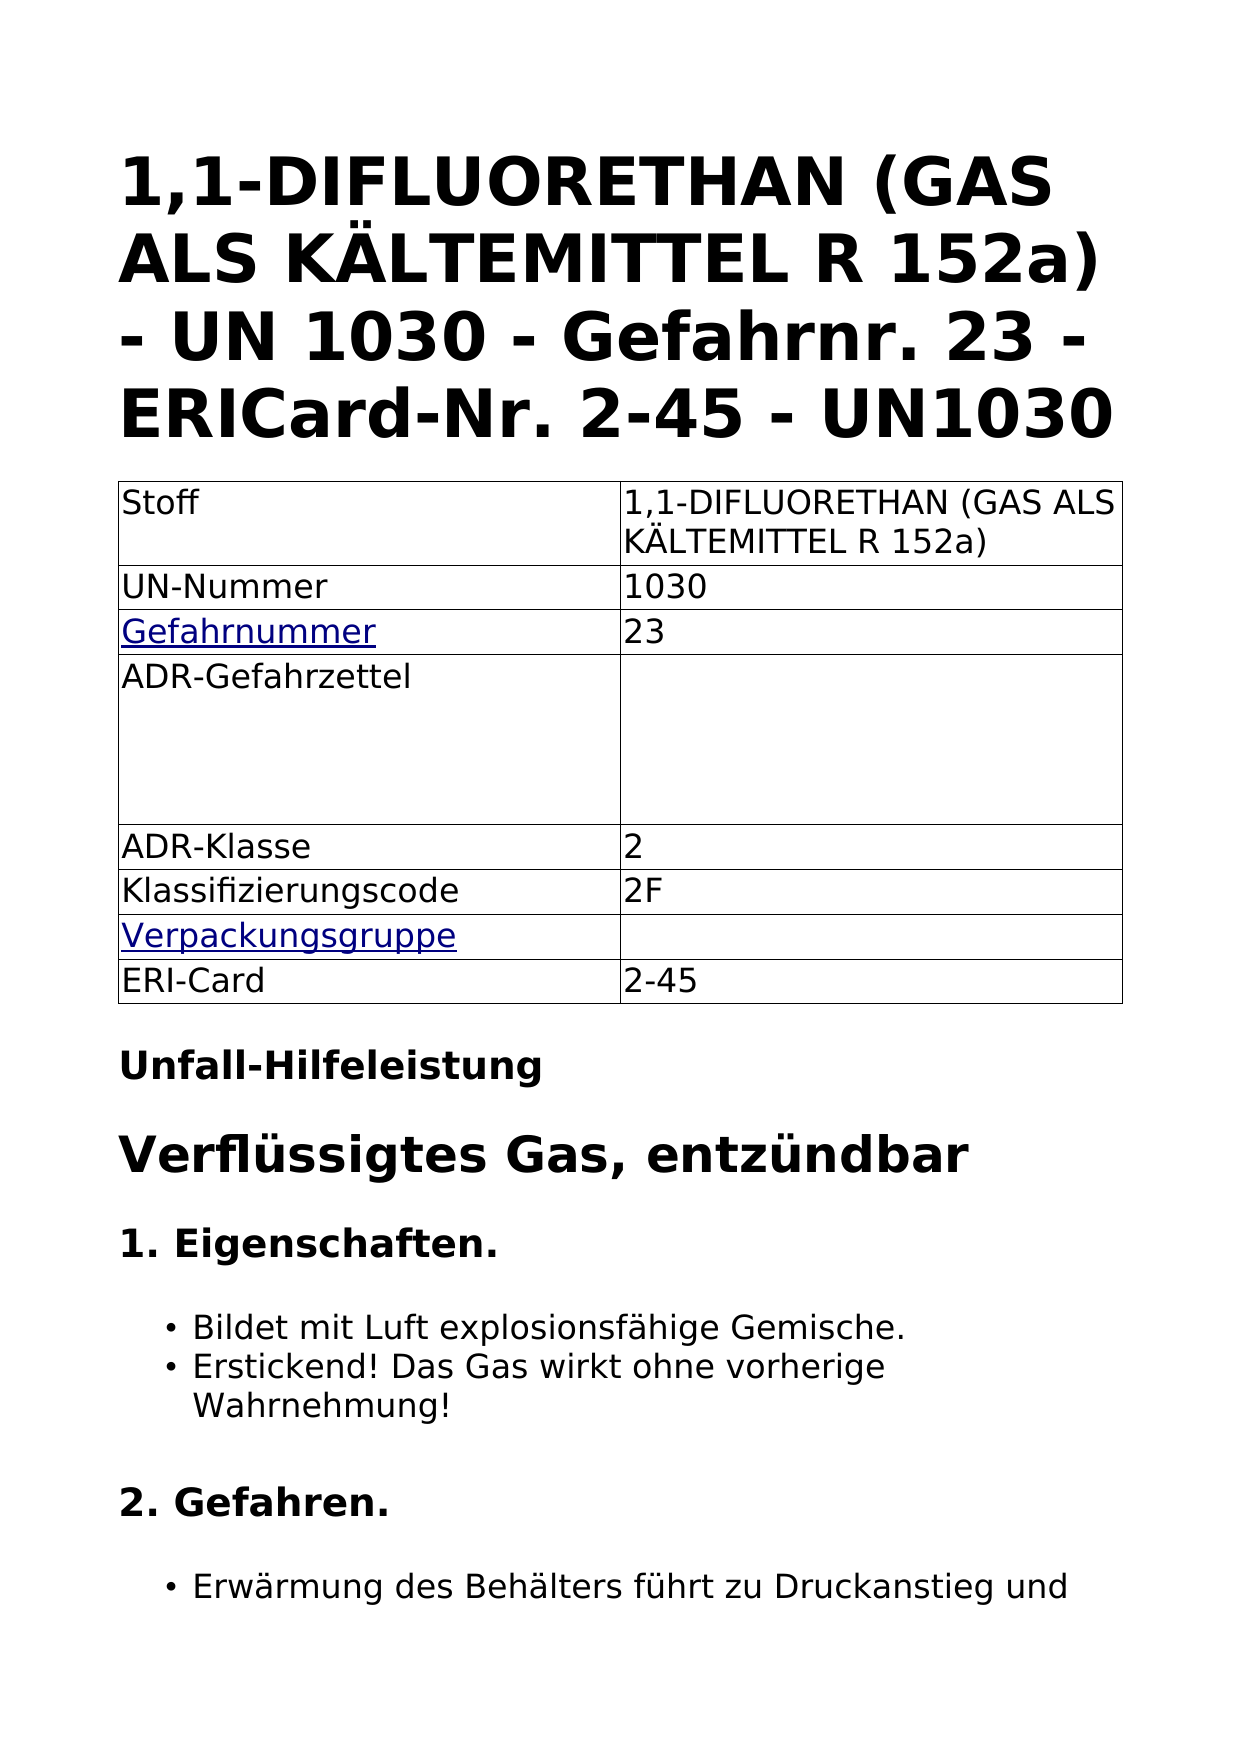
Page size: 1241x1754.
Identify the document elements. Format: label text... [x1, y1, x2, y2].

subtitle Unfall-Hilfeleistung [118, 1043, 1122, 1088]
table_cell 2 [621, 825, 1122, 869]
table_cell Gefahrnummer [119, 610, 620, 654]
list Erstickend! Das Gas wirkt ohne vorherige Wahrnehmung! [177, 1348, 1122, 1425]
table_cell Klassifizierungscode [119, 870, 620, 914]
table_cell ERI-Card [119, 960, 620, 1003]
subtitle 1,1-DIFLUORETHAN (GAS ALS KÄLTEMITTEL R 152a) - UN 1030 - Gefahrnr. 23 - ERICard-Nr. 2-45 - UN1030 [118, 143, 1122, 453]
list Bildet mit Luft explosionsfähige Gemische. [177, 1309, 1122, 1348]
table_header Stoff [119, 482, 620, 564]
table_header 1,1-DIFLUORETHAN (GAS ALS KÄLTEMITTEL R 152a) [621, 482, 1122, 564]
table_cell [621, 915, 1122, 958]
subtitle 2. Gefahren. [118, 1480, 1122, 1525]
list Erwärmung des Behälters führt zu Druckanstieg und [177, 1567, 1122, 1606]
table_cell ADR-Klasse [119, 825, 620, 869]
table_cell ADR-Gefahrzettel [119, 655, 620, 824]
table_cell 23 [621, 610, 1122, 654]
table_cell UN-Nummer [119, 566, 620, 609]
subtitle 1. Eigenschaften. [118, 1222, 1122, 1267]
table_cell 2F [621, 870, 1122, 914]
table_cell [621, 655, 1122, 824]
table_cell 2-45 [621, 960, 1122, 1003]
table_cell Verpackungsgruppe [119, 915, 620, 958]
table_cell 1030 [621, 566, 1122, 609]
subtitle Verflüssigtes Gas, entzündbar [118, 1126, 1122, 1184]
